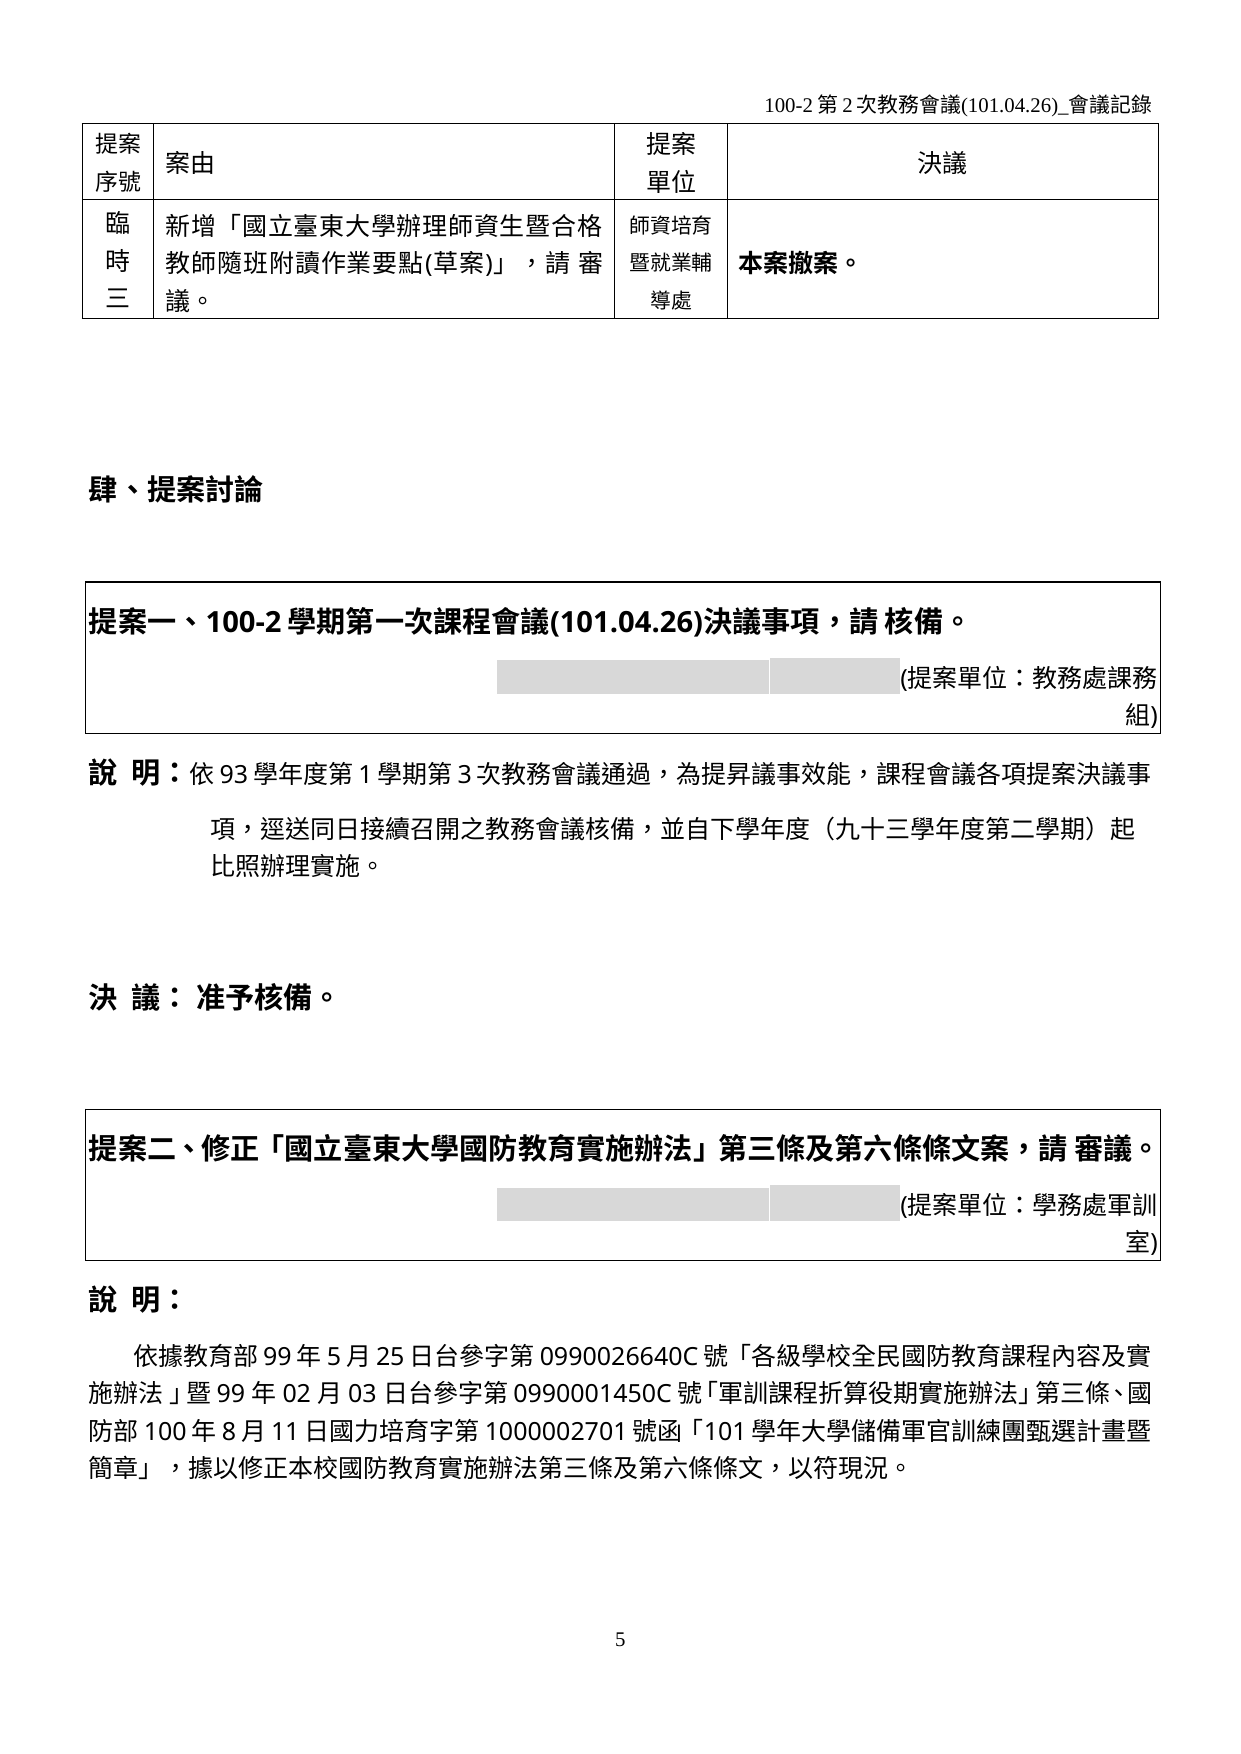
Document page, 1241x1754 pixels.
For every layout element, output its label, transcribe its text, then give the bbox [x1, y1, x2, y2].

text 依據教育部99年5月25日台參字第0990026640C號「各級學校全民國防教育課程內容及實施辦法 」暨 99 年 02 月 03 日台參字第0990001450C號「軍訓課程折算役期實施辦法」第三條、國防部100年8月11日國力培育字第1000002701號函「101學年大學儲備軍官訓練團甄選計畫暨簡章」，據以修正本校國防教育實施辦法第三條及第六條條文，以符現況。 [89, 1336, 1152, 1486]
table_header 提案一、100-2學期第一次課程會議(101.04.26)決議事項，請 核備。 (提案單位：教務處課務組) [86, 583, 1160, 732]
table_cell 師資培育暨就業輔導處 [615, 200, 727, 318]
table_header 案由 [154, 124, 614, 199]
text 說 明：依93學年度第1學期第3次教務會議通過，為提昇議事效能，課程會議各項提案決議事項，逕送同日接續召開之教務會議核備，並自下學年度（九十三學年度第二學期）起比照辦理實施。 [89, 734, 1152, 883]
table_cell 臨時三 [83, 200, 153, 318]
table_header 提案 單位 [615, 124, 727, 199]
table_header 提案 序號 [83, 124, 153, 199]
table_cell 新增「國立臺東大學辦理師資生暨合格教師隨班附讀作業要點(草案)」，請 審議。 [154, 200, 614, 318]
text 說 明： [89, 1261, 1152, 1336]
table_header 提案二、修正「國立臺東大學國防教育實施辦法」第三條及第六條條文案，請 審議。 (提案單位：學務處軍訓室) [86, 1110, 1160, 1259]
table_header 決議 [728, 124, 1158, 199]
table_cell 本案撤案。 [728, 200, 1158, 318]
text 肆、提案討論 [89, 450, 1152, 525]
text 決 議： 准予核備。 [89, 958, 1152, 1033]
